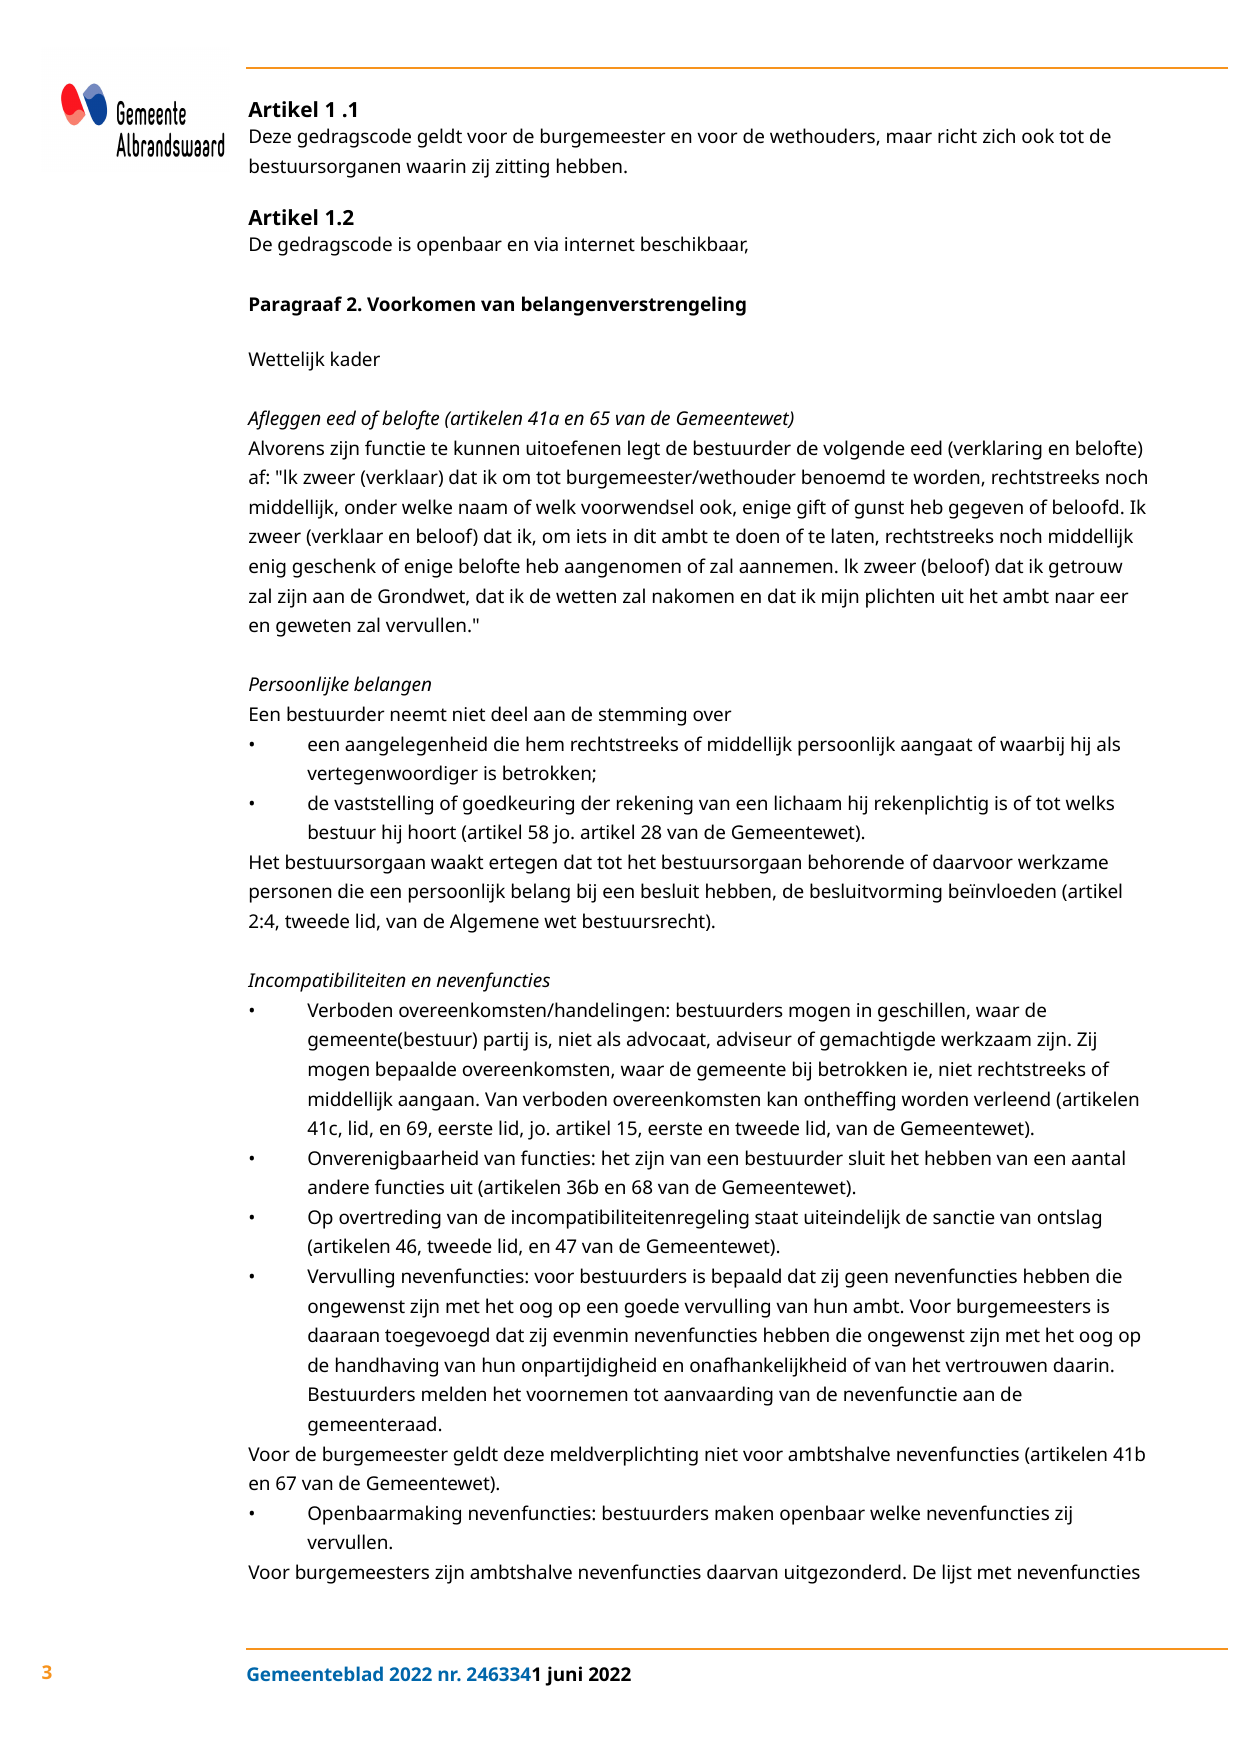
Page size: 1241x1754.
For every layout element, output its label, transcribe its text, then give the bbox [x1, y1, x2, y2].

text Deze gedragscode geldt voor de burgemeester en voor de wethouders, maar richt zich ook tot de bestuursorganen waarin zij zitting hebben. [248, 123, 1152, 178]
list Verboden overeenkomsten/handelingen: bestuurders mogen in geschillen, waar de gemeente(bestuur) partij is, niet als advocaat, adviseur of gemachtigde werkzaam zijn. Zij mogen bepaalde overeenkomsten, waar de gemeente bij betrokken ie, niet rechtstreeks of middellijk aangaan. Van verboden overeenkomsten kan ontheffing worden verleend (artikelen 41c, lid, en 69, eerste lid, jo. artikel 15, eerste en tweede lid, van de Gemeentewet). [248, 997, 1152, 1141]
text Incompatibiliteiten en nevenfuncties [248, 967, 1152, 993]
text Voor burgemeesters zijn ambtshalve nevenfuncties daarvan uitgezonderd. De lijst met nevenfuncties [248, 1559, 1152, 1585]
text Artikel 1 .1 [248, 95, 1152, 123]
text Persoonlijke belangen [248, 672, 1152, 697]
text Een bestuurder neemt niet deel aan de stemming over [248, 701, 1152, 727]
list Op overtreding van de incompatibiliteitenregeling staat uiteindelijk de sanctie van ontslag (artikelen 46, tweede lid, en 47 van de Gemeentewet). [248, 1204, 1152, 1259]
list Openbaarmaking nevenfuncties: bestuurders maken openbaar welke nevenfuncties zij vervullen. [248, 1500, 1152, 1555]
text Afleggen eed of belofte (artikelen 41a en 65 van de Gemeentewet) [248, 405, 1152, 431]
text Alvorens zijn functie te kunnen uitoefenen legt de bestuurder de volgende eed (verklaring en belofte) af: "lk zweer (verklaar) dat ik om tot burgemeester/wethouder benoemd te worden, rechtstreeks noch middellijk, onder welke naam of welk voorwendsel ook, enige gift of gunst heb gegeven of beloofd. Ik zweer (verklaar en beloof) dat ik, om iets in dit ambt te doen of te laten, rechtstreeks noch middellijk enig geschenk of enige belofte heb aangenomen of zal aannemen. lk zweer (beloof) dat ik getrouw zal zijn aan de Grondwet, dat ik de wetten zal nakomen en dat ik mijn plichten uit het ambt naar eer en geweten zal vervullen." [248, 435, 1152, 638]
text Artikel 1.2 [248, 203, 1152, 232]
list een aangelegenheid die hem rechtstreeks of middellijk persoonlijk aangaat of waarbij hij als vertegenwoordiger is betrokken; [248, 731, 1152, 786]
list Vervulling nevenfuncties: voor bestuurders is bepaald dat zij geen nevenfuncties hebben die ongewenst zijn met het oog op een goede vervulling van hun ambt. Voor burgemeesters is daaraan toegevoegd dat zij evenmin nevenfuncties hebben die ongewenst zijn met het oog op de handhaving van hun onpartijdigheid en onafhankelijkheid of van het vertrouwen daarin. Bestuurders melden het voornemen tot aanvaarding van de nevenfunctie aan de gemeenteraad. [248, 1263, 1152, 1437]
list Onverenigbaarheid van functies: het zijn van een bestuurder sluit het hebben van een aantal andere functies uit (artikelen 36b en 68 van de Gemeentewet). [248, 1145, 1152, 1200]
text Het bestuursorgaan waakt ertegen dat tot het bestuursorgaan behorende of daarvoor werkzame personen die een persoonlijk belang bij een besluit hebben, de besluitvorming beïnvloeden (artikel 2:4, tweede lid, van de Algemene wet bestuursrecht). [248, 849, 1152, 934]
text Voor de burgemeester geldt deze meldverplichting niet voor ambtshalve nevenfuncties (artikelen 41b en 67 van de Gemeentewet). [248, 1441, 1152, 1496]
text Wettelijk kader [248, 346, 1152, 372]
picture [41, 47, 231, 172]
text Paragraaf 2. Voorkomen van belangenverstrengeling [248, 291, 1152, 317]
text De gedragscode is openbaar en via internet beschikbaar, [248, 232, 1152, 257]
list de vaststelling of goedkeuring der rekening van een lichaam hij rekenplichtig is of tot welks bestuur hij hoort (artikel 58 jo. artikel 28 van de Gemeentewet). [248, 790, 1152, 845]
